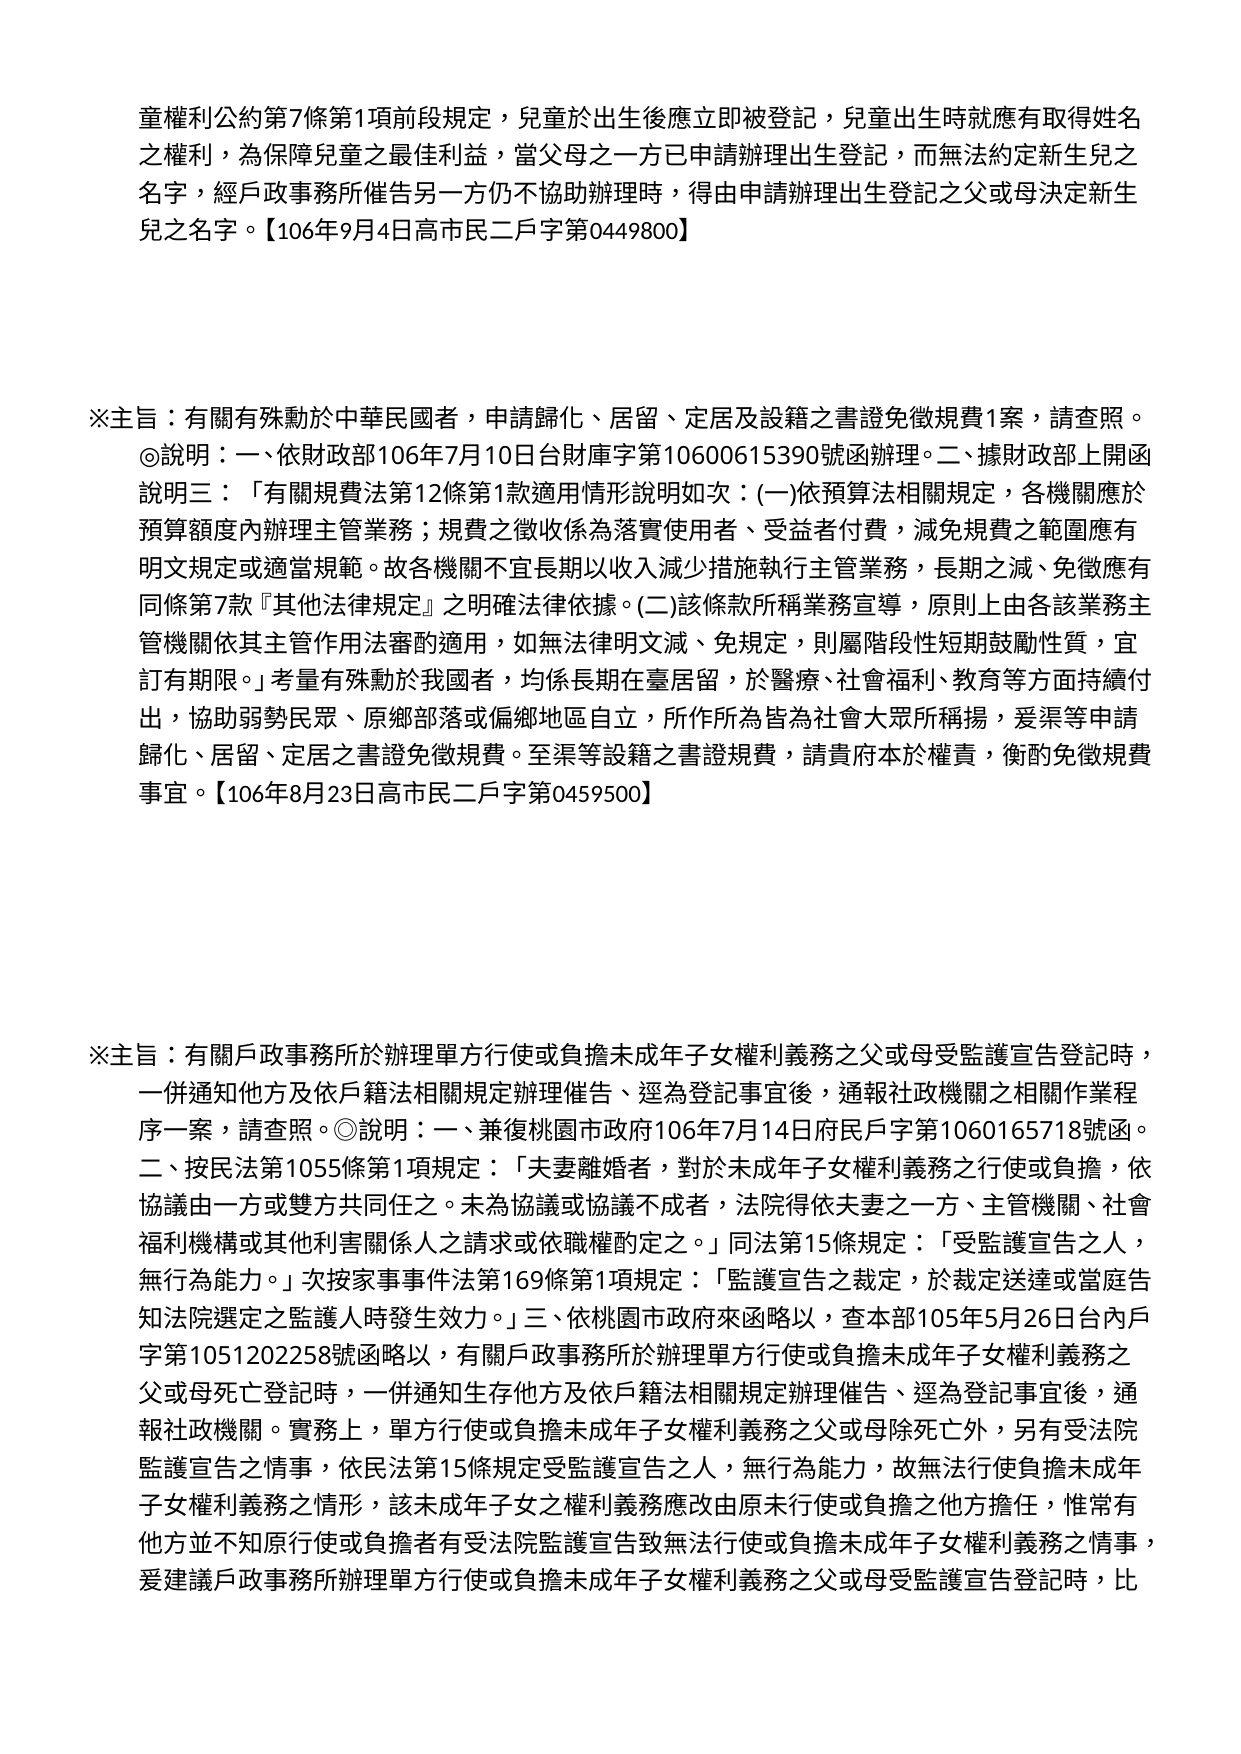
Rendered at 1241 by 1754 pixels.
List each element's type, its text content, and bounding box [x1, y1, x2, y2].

text ◎說明：一、依財政部106年7月10日台財庫字第10600615390號函辦理。二、據財政部上開函說明三：「有關規費法第12條第1款適用情形說明如次：(一)依預算法相關規定，各機關應於預算額度內辦理主管業務；規費之徵收係為落實使用者、受益者付費，減免規費之範圍應有明文規定或適當規範。故各機關不宜長期以收入減少措施執行主管業務，長期之減、免徵應有同條第7款『其他法律規定』之明確法律依據。(二)該條款所稱業務宣導，原則上由各該業務主管機關依其主管作用法審酌適用，如無法律明文減、免規定，則屬階段性短期鼓勵性質，宜訂有期限。」考量有殊勳於我國者，均係長期在臺居留，於醫療、社會福利、教育等方面持續付出，協助弱勢民眾、原鄉部落或偏鄉地區自立，所作所為皆為社會大眾所稱揚，爰渠等申請歸化、居留、定居之書證免徵規費。至渠等設籍之書證規費，請貴府本於權責，衡酌免徵規費事宜。【106年8月23日高市民二戶字第0459500】 [139, 435, 1152, 810]
text ※主旨：有關有殊勳於中華民國者，申請歸化、居留、定居及設籍之書證免徵規費1案，請查照。 [89, 397, 1152, 435]
text ※主旨：有關戶政事務所於辦理單方行使或負擔未成年子女權利義務之父或母受監護宣告登記時，一併通知他方及依戶籍法相關規定辦理催告、逕為登記事宜後，通報社政機關之相關作業程序一案，請查照。◎說明：一、兼復桃園市政府106年7月14日府民戶字第1060165718號函。二、按民法第1055條第1項規定：「夫妻離婚者，對於未成年子女權利義務之行使或負擔，依協議由一方或雙方共同任之。未為協議或協議不成者，法院得依夫妻之一方、主管機關、社會福利機構或其他利害關係人之請求或依職權酌定之。」同法第15條規定：「受監護宣告之人，無行為能力。」次按家事事件法第169條第1項規定：「監護宣告之裁定，於裁定送達或當庭告知法院選定之監護人時發生效力。」三、依桃園市政府來函略以，查本部105年5月26日台內戶字第1051202258號函略以，有關戶政事務所於辦理單方行使或負擔未成年子女權利義務之父或母死亡登記時，一併通知生存他方及依戶籍法相關規定辦理催告、逕為登記事宜後，通報社政機關。實務上，單方行使或負擔未成年子女權利義務之父或母除死亡外，另有受法院監護宣告之情事，依民法第15條規定受監護宣告之人，無行為能力，故無法行使負擔未成年子女權利義務之情形，該未成年子女之權利義務應改由原未行使或負擔之他方擔任，惟常有他方並不知原行使或負擔者有受法院監護宣告致無法行使或負擔未成年子女權利義務之情事，爰建議戶政事務所辦理單方行使或負擔未成年子女權利義務之父或母受監護宣告登記時，比照本部105年5月26日上揭函意旨辦理。四、旨揭情形，為保障未成年子女之權益，避免該子女於單方行使或負擔其權利義務者受監護宣告後，未行使負擔之他方未能及時行使或負擔其權利義務，戶政事務所於辦理單方行使或負擔未成年子女權利義務之父或母受監護宣告登記後，由辦理監護登記之戶政事務所，一併通知他方，請其應於法定期間內（以當事人受監護宣告生效日起算30日內）辦理該未成年子女權利義務行使負擔登記，並副知未成年子女戶籍地戶政事務所（以下稱主責戶所），並參照本部105年5月26日上揭函之作業程序，如其未於法定期間申請者，由主責戶所依戶籍法第48條規定辦理後續催告、逕為登記事宜，並通報社政機關。五、另為提示戶政人員，爰比照戶役政資訊系統之死亡登記作業畫面，於監護登記作業畫面，增列「本案當事人是否單方行使負擔未成年子女權利義務：□是－接續辦理通知事宜。□否。」之選項，並增設取得「受監護宣告者子女資料」功能，預計納入107年6月版本更新項目。【106年7月31日高市民二戶字第0424300】 [89, 1035, 1152, 1597]
text 童權利公約第7條第1項前段規定，兒童於出生後應立即被登記，兒童出生時就應有取得姓名之權利，為保障兒童之最佳利益，當父母之一方已申請辦理出生登記，而無法約定新生兒之名字，經戶政事務所催告另一方仍不協助辦理時，得由申請辦理出生登記之父或母決定新生兒之名字。【106年9月4日高市民二戶字第0449800】 [89, 97, 1152, 247]
